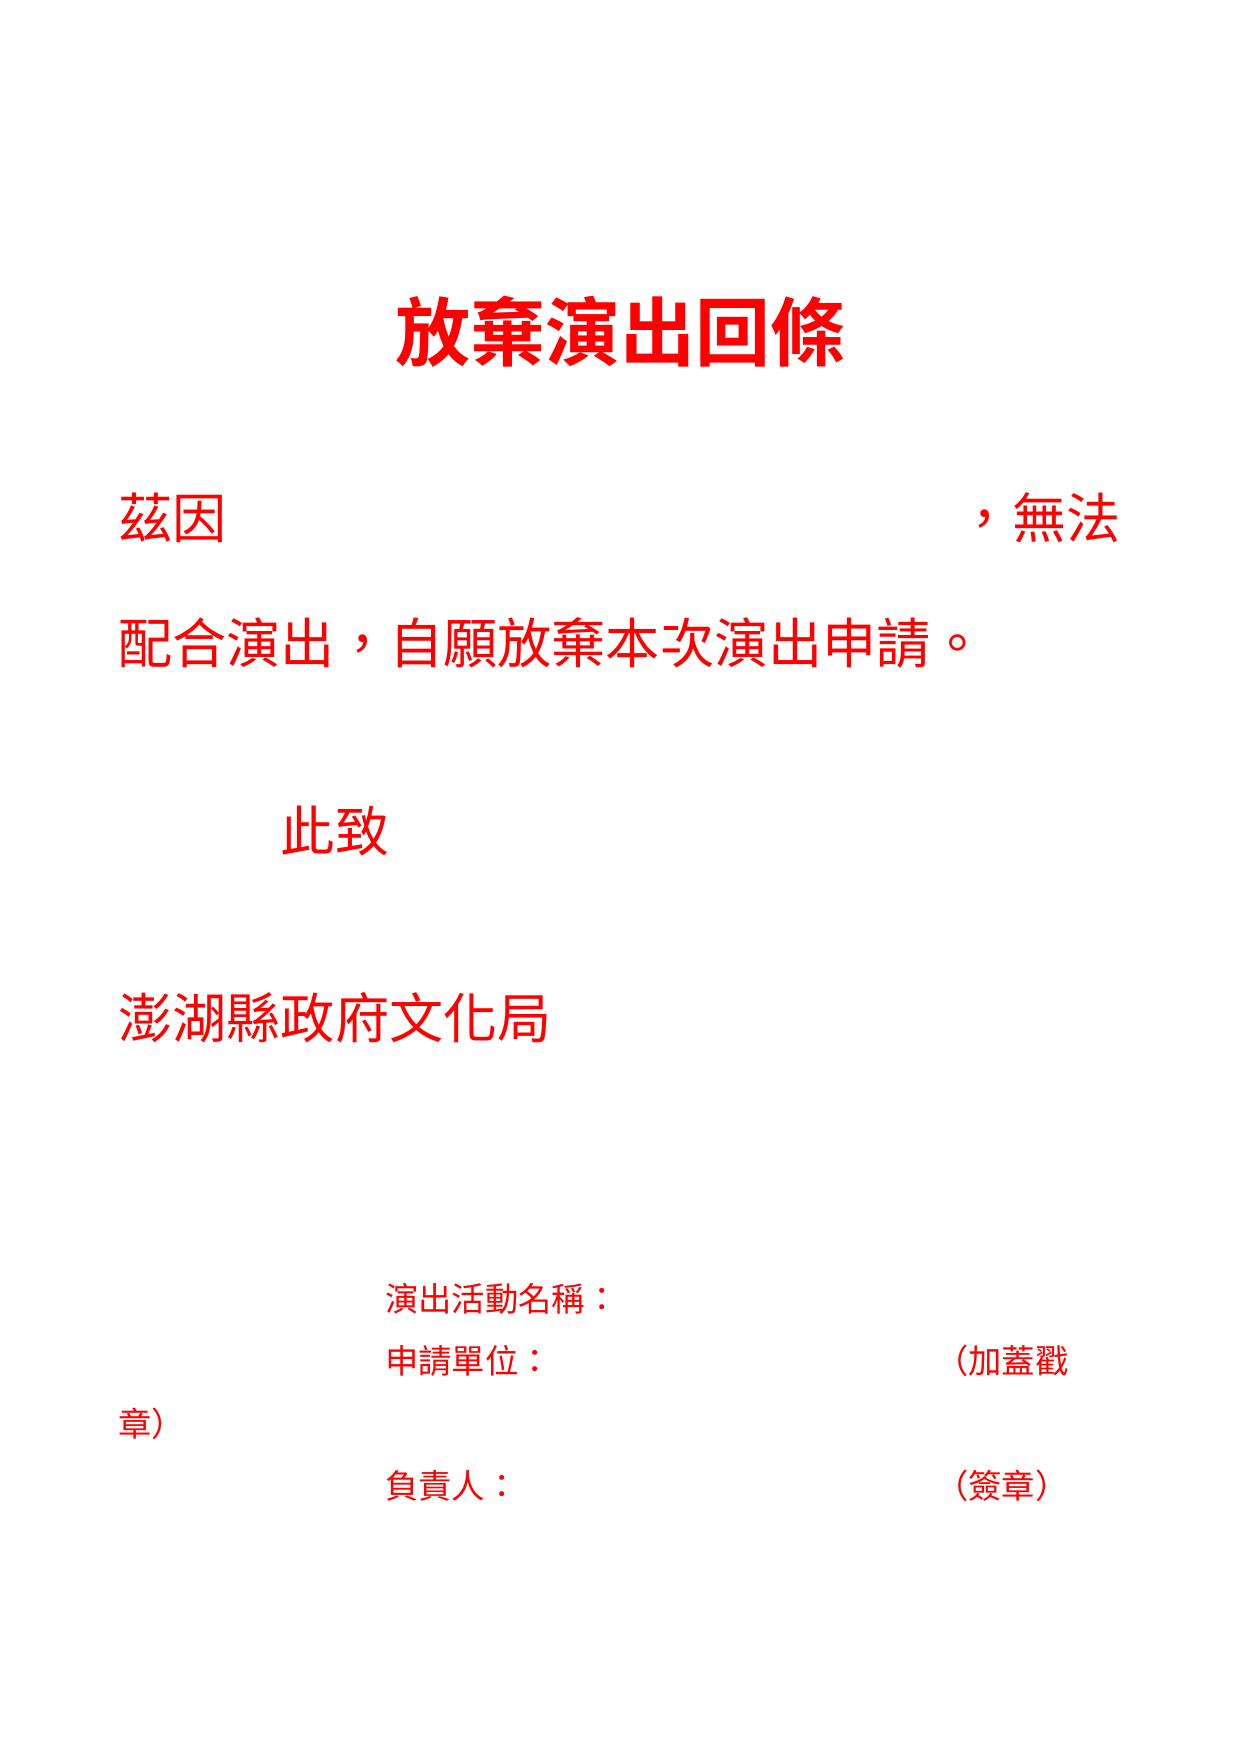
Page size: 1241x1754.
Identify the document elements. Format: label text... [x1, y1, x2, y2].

text 澎湖縣政府文化局 [118, 942, 1122, 1067]
text 此致 [118, 755, 1122, 880]
text 演出活動名稱： [118, 1255, 1122, 1317]
text 負責人： （簽章） [118, 1442, 1122, 1505]
text 放棄演出回條 [118, 255, 1122, 380]
text 申請單位： （加蓋戳章） [118, 1317, 1122, 1442]
text 茲因 ，無法配合演出，自願放棄本次演出申請。 [118, 442, 1122, 692]
